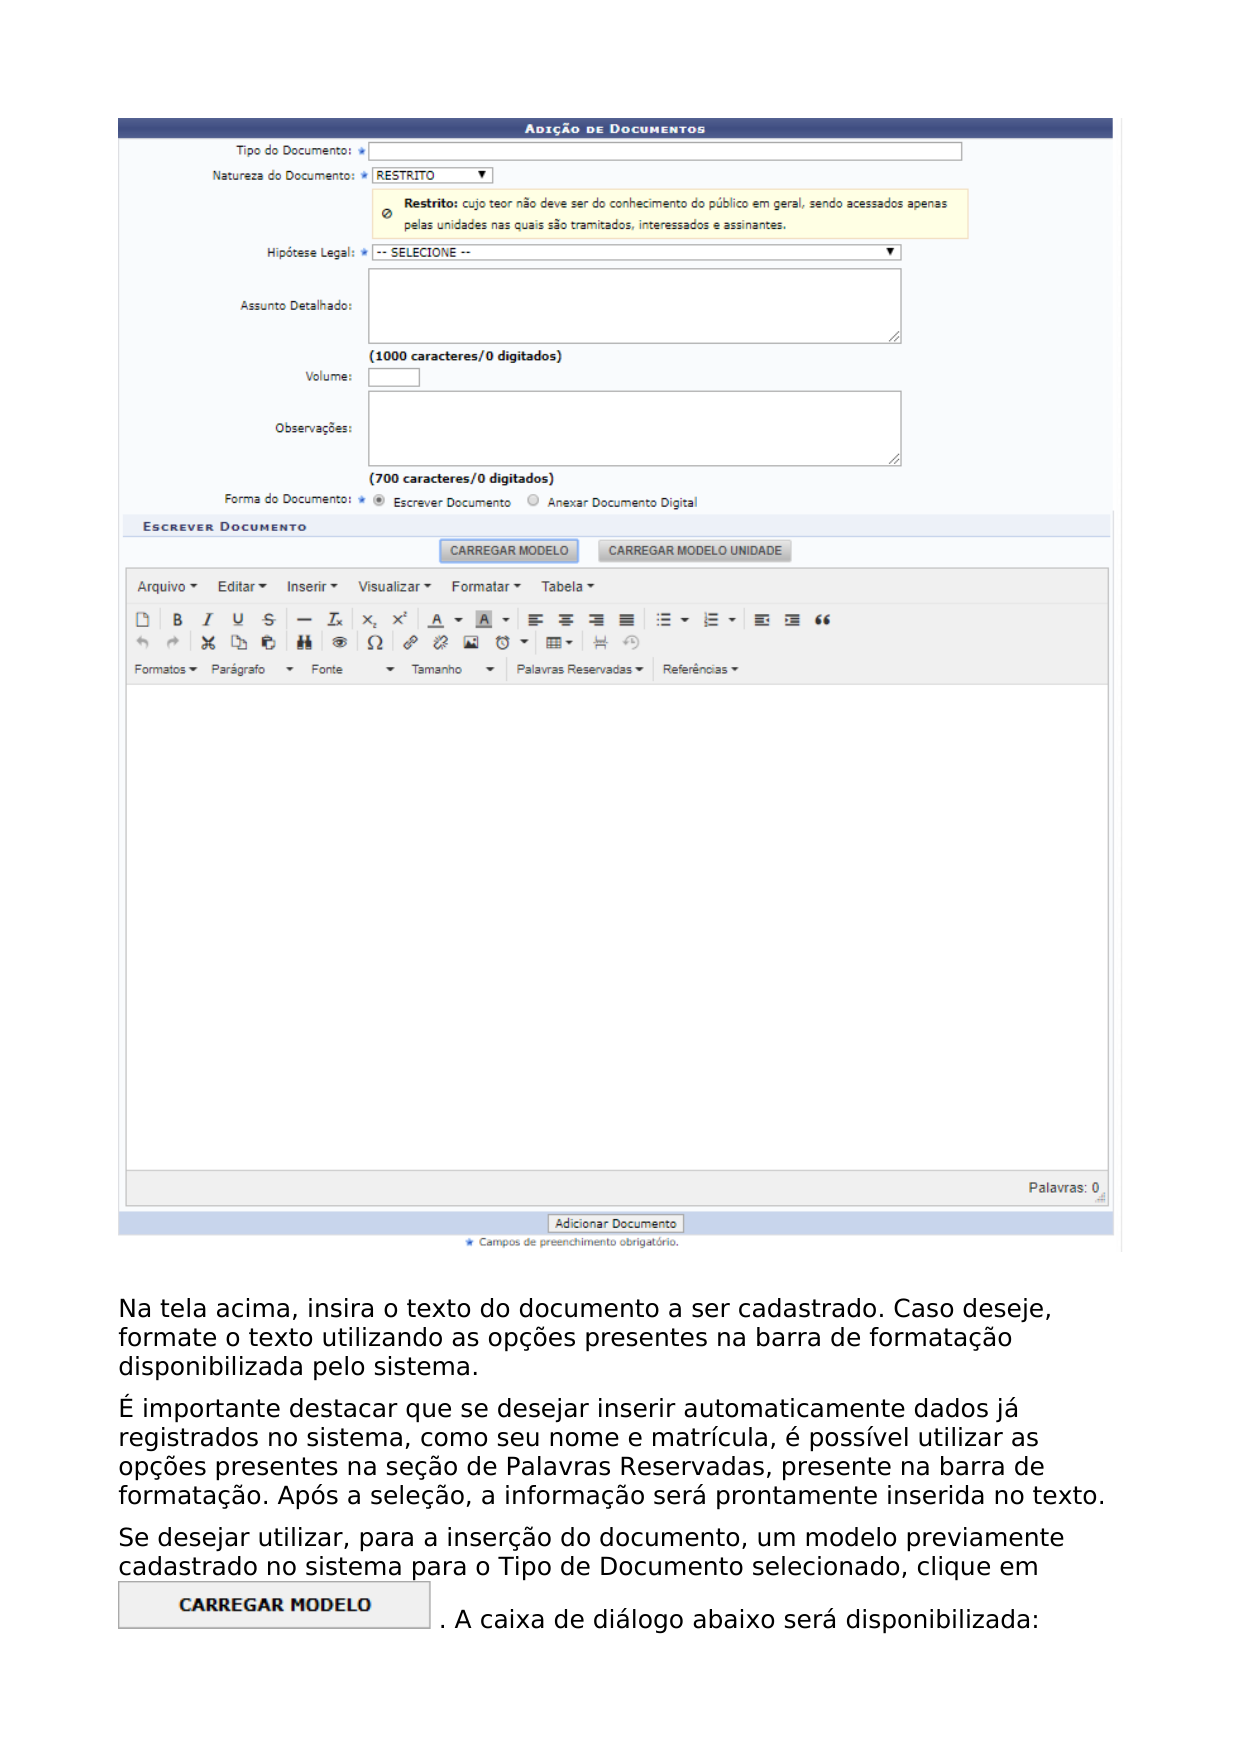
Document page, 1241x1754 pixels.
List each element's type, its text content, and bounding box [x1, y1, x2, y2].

text Se desejar utilizar, para a inserção do documento, um modelo previamente cadastrado no sistema para o Tipo de Documento selecionado, clique em . A caixa de diálogo abaixo será disponibilizada: [118, 1523, 1122, 1634]
text É importante destacar que se desejar inserir automaticamente dados já registrados no sistema, como seu nome e matrícula, é possível utilizar as opções presentes na seção de Palavras Reservadas, presente na barra de formatação. Após a seleção, a informação será prontamente inserida no texto. [118, 1394, 1122, 1510]
picture [118, 118, 1123, 1252]
text Na tela acima, insira o texto do documento a ser cadastrado. Caso deseje, formate o texto utilizando as opções presentes na barra de formatação disponibilizada pelo sistema. [118, 1294, 1122, 1381]
picture [118, 1581, 431, 1629]
